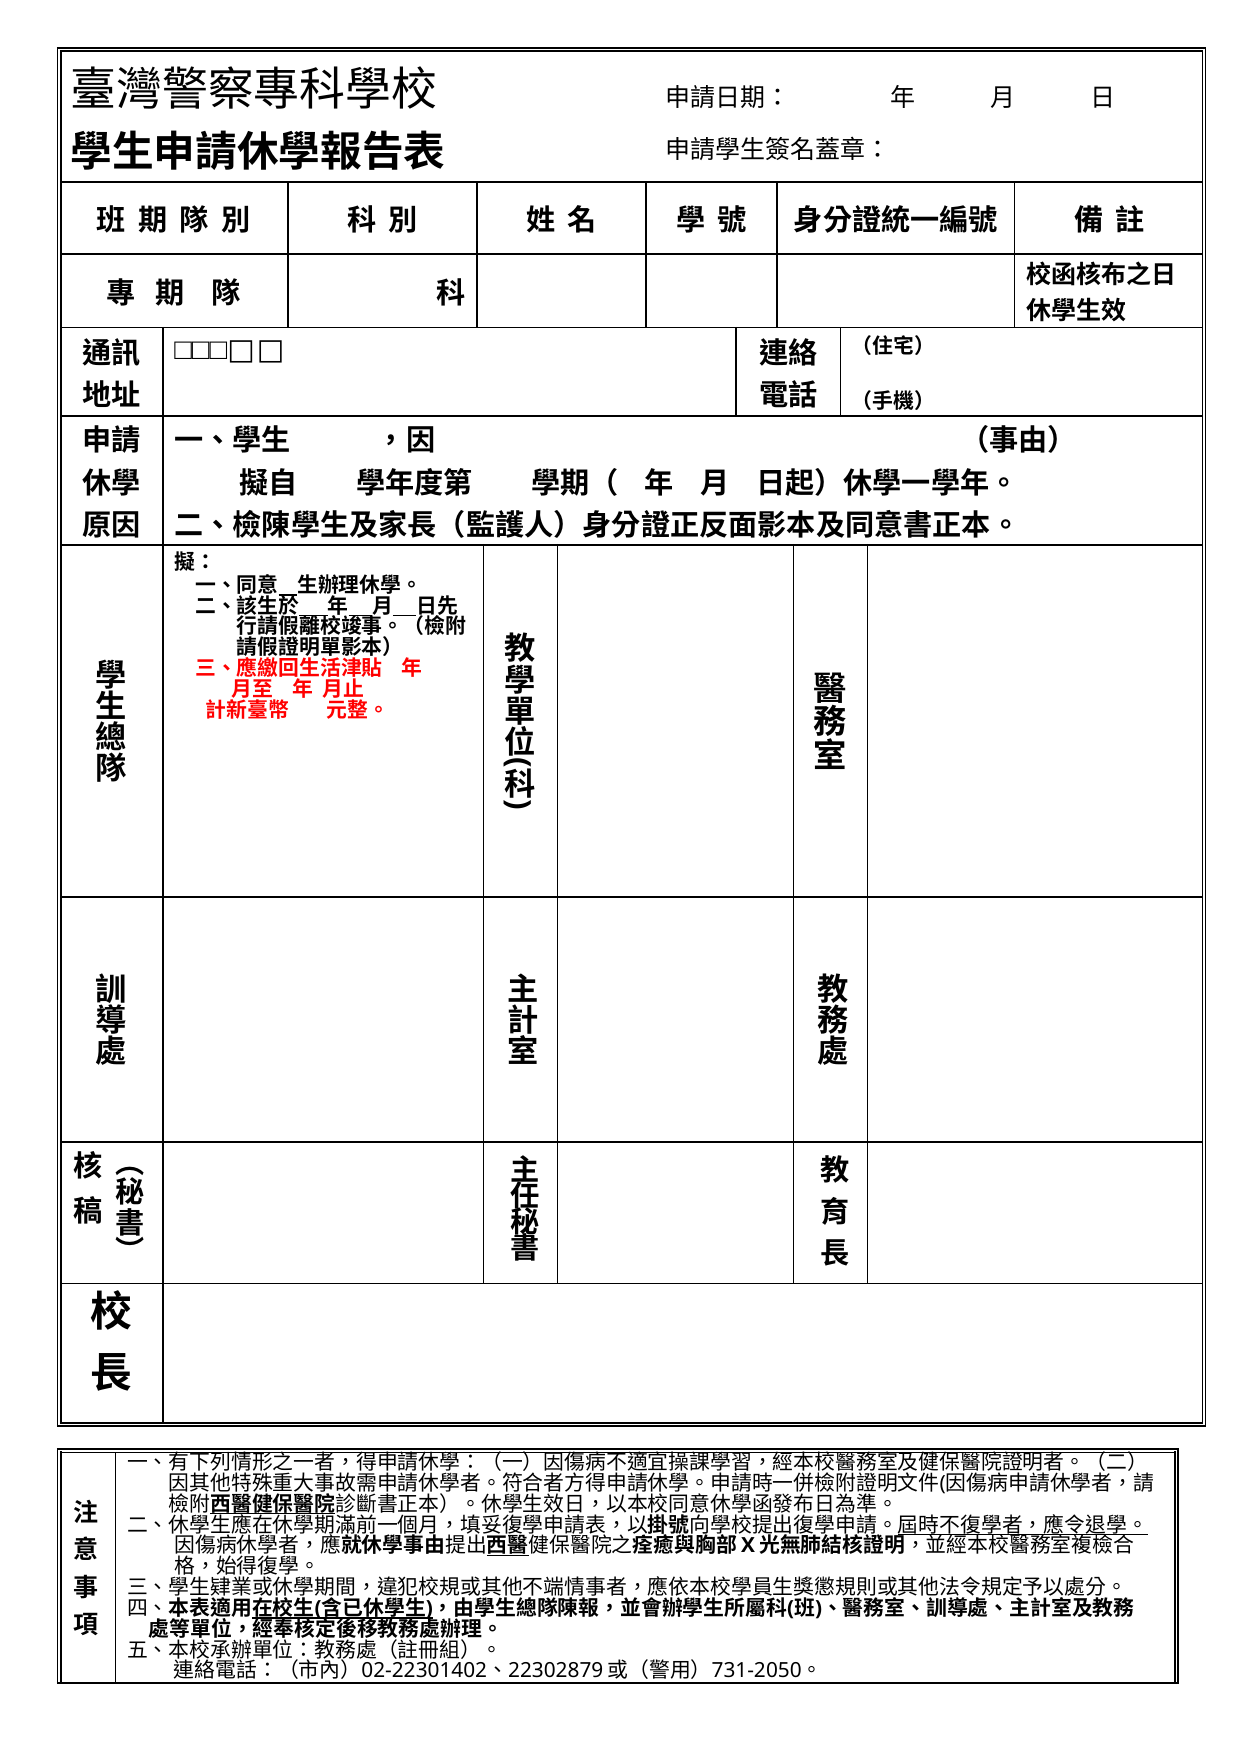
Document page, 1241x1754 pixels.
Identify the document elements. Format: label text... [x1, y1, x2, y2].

table_cell [868, 1143, 1202, 1283]
table_cell 專 期 隊 [62, 255, 287, 327]
table_cell 姓名 [478, 183, 645, 253]
table_cell 校 長 [62, 1284, 162, 1422]
table_cell 教學單位(科) [484, 546, 557, 896]
table_cell （住宅） （手機） [841, 328, 1202, 415]
table_cell [478, 255, 645, 327]
table_header 注意事項 [62, 1453, 115, 1682]
table_cell [558, 546, 793, 896]
table_cell [647, 255, 776, 327]
table_cell [868, 546, 1202, 896]
table_cell [868, 898, 1202, 1141]
table_cell [164, 898, 483, 1141]
table_cell 備註 [1015, 183, 1202, 253]
table_cell [164, 1284, 1202, 1422]
table_header 申請日期： 年 月 日 申請學生簽名蓋章： [477, 52, 1202, 181]
table_cell 主計室 [484, 898, 557, 1141]
table_cell 擬： 一、同意 生辦理休學。 二、該生於 年 月 日先行請假離校竣事。（檢附請假證明單影本） 三、應繳回生活津貼 年 月至 年 月止 計新臺幣 元整。 [164, 546, 483, 896]
table_cell 科 [289, 255, 476, 327]
table_cell 身分證統一編號 [778, 183, 1014, 253]
table_cell 教務處 [794, 898, 867, 1141]
table_cell [558, 898, 793, 1141]
table_header 一、有下列情形之一者，得申請休學：（一）因傷病不適宜操課學習，經本校醫務室及健保醫院證明者。（二）因其他特殊重大事故需申請休學者。符合者方得申請休學。申請時一併檢附證明文件(因傷病申請休學者，請檢附西醫健保醫院診斷書正本）。休學生效日，以本校同意休學函發布日為準。 二、休學生應在休學期滿前一個月，填妥復學申請表，以掛號向學校提出復學申請。屆時不復學者，應令退學。因傷病休學者，應就休學事由提出西醫健保醫院之痊癒與胸部X光無肺結核證明，並經本校醫務室複檢合格，始得復學。 三、學生肄業或休學期間，違犯校規或其他不端情事者，應依本校學員生獎懲規則或其他法令規定予以處分。 四、本表適用在校生(含已休學生)，由學生總隊陳報，並會辦學生所屬科(班)、醫務室、訓導處、主計室及教務 處等單位，經奉核定後移教務處辦理。 五、本校承辦單位：教務處（註冊組）。 連絡電話：（市內）02-22301402、22302879或（警用）731-2050。 [116, 1453, 1174, 1682]
table_cell 一、學生 ，因 （事由） 擬自 學年度第 學期（ 年 月 日起）休學一學年。 二、檢陳學生及家長（監護人）身分證正反面影本及同意書正本。 [164, 417, 1202, 544]
table_cell 通訊地址 [62, 328, 162, 415]
table_cell [558, 1143, 793, 1283]
table_cell 學生總隊 [62, 546, 162, 896]
table_cell 學號 [647, 183, 776, 253]
table_cell ︵秘 書︶ 核 稿 [62, 1143, 162, 1283]
table_cell [164, 1143, 483, 1283]
table_header 臺灣警察專科學校 學生申請休學報告表 [62, 52, 477, 181]
table_cell 主任秘書 [484, 1143, 557, 1283]
table_cell 申請 休學 原因 [62, 417, 162, 544]
table_cell [778, 255, 1014, 327]
table_cell 連絡電話 [737, 328, 840, 415]
table_cell 醫務室 [794, 546, 867, 896]
table_cell 科別 [289, 183, 476, 253]
table_cell 校函核布之日休學生效 [1015, 255, 1202, 327]
table_cell □□□□□ [164, 328, 735, 415]
table_cell 訓導處 [62, 898, 162, 1141]
table_cell 教育長 [794, 1143, 867, 1283]
table_cell 班期隊別 [62, 183, 287, 253]
